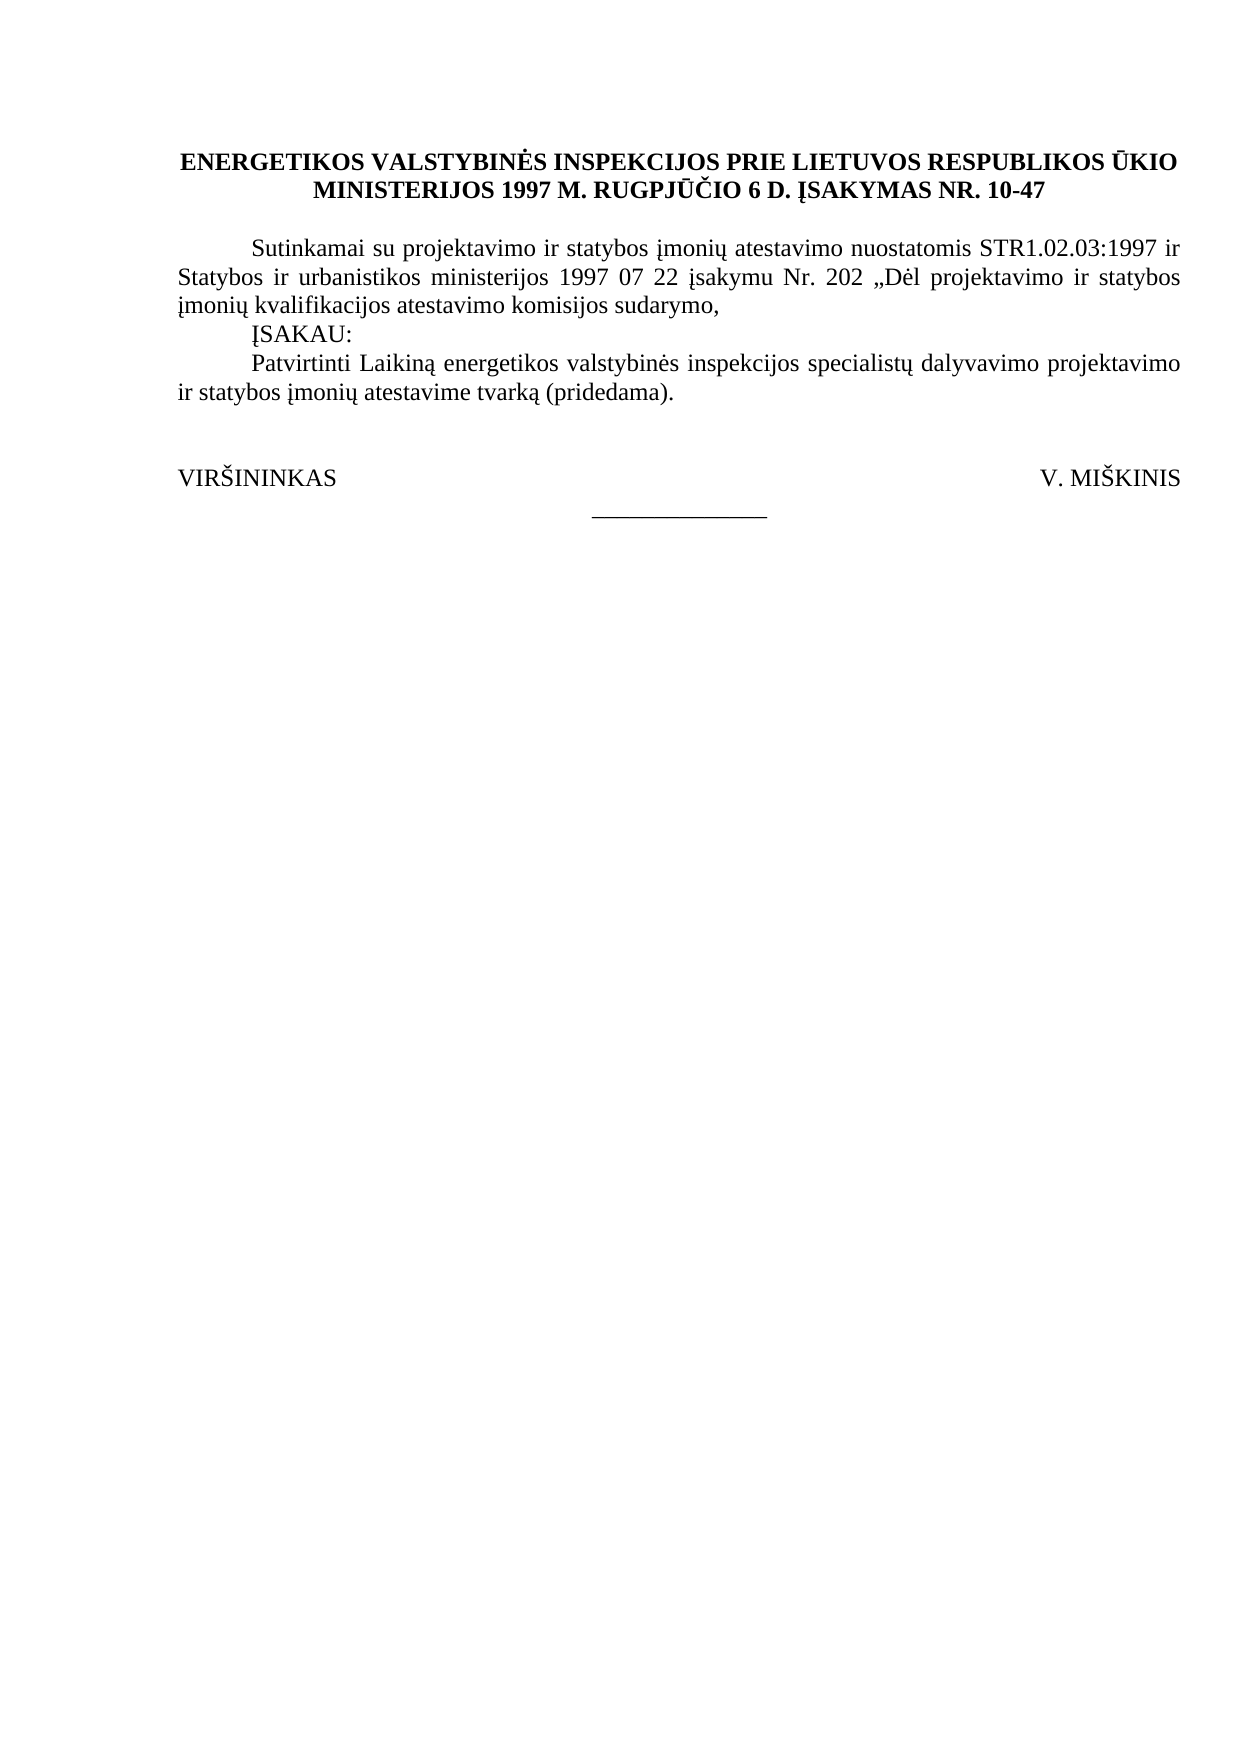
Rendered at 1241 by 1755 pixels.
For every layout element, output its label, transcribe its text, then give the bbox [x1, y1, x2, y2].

text Sutinkamai su projektavimo ir statybos įmonių atestavimo nuostatomis STR1.02.03:1997 ir Statybos ir urbanistikos ministerijos 1997 07 22 įsakymu Nr. 202 „Dėl projektavimo ir statybos įmonių kvalifikacijos atestavimo komisijos sudarymo, [177, 233, 1181, 319]
text ______________ [177, 492, 1181, 521]
text ENERGETIKOS VALSTYBINĖS INSPEKCIJOS PRIE LIETUVOS RESPUBLIKOS ŪKIO MINISTERIJOS 1997 m. rugpjūčio 6 d. ĮSAKYMAS Nr. 10-47 [177, 147, 1181, 204]
text VIRŠININKAS V. MIŠKINIS [177, 463, 1181, 492]
text Patvirtinti Laikiną energetikos valstybinės inspekcijos specialistų dalyvavimo projektavimo ir statybos įmonių atestavime tvarką (pridedama). [177, 348, 1181, 406]
text ĮSAKAU: [177, 319, 1181, 348]
